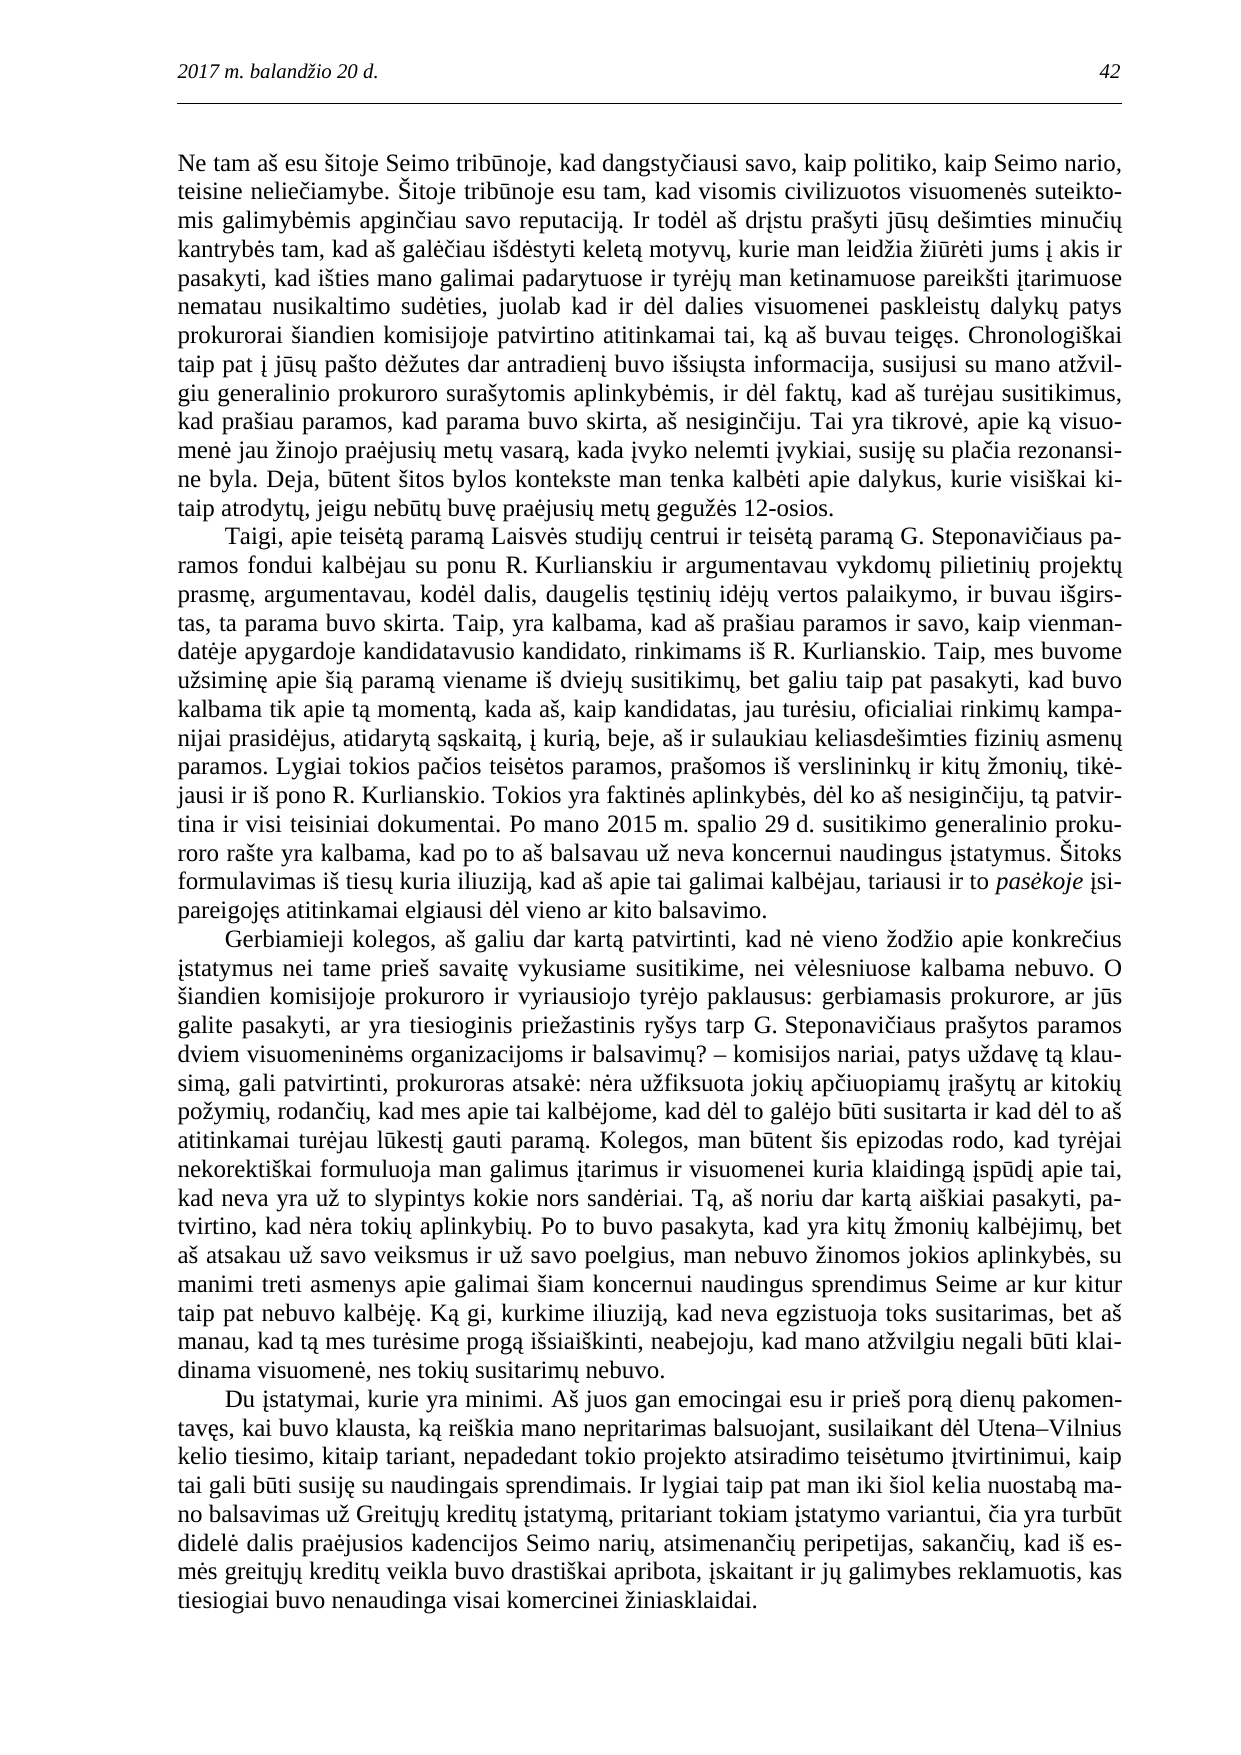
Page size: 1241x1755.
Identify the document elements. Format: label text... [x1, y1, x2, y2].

text Ne tam aš esu ši­to­je Sei­mo tri­bū­no­je, kad dangs­ty­čiau­si sa­vo, kaip po­li­ti­ko, kaip Sei­mo na­rio, tei­si­ne ne­lie­čia­my­be. Ši­to­je tri­bū­no­je esu tam, kad vi­so­mis ci­vi­li­zuo­tos vi­suo­me­nės su­teik­to­mis ga­li­my­bė­mis ap­gin­čiau sa­vo re­pu­ta­ci­ją. Ir to­dėl aš drįs­tu pra­šy­ti jū­sų de­šim­ties mi­nu­čių kan­try­bės tam, kad aš ga­lė­čiau iš­dės­ty­ti ke­le­tą mo­ty­vų, ku­rie man lei­džia žiū­rė­ti jums į akis ir pa­sa­ky­ti, kad iš­ties ma­no ga­li­mai pa­da­ry­tuo­se ir ty­rė­jų man ke­ti­na­muo­se pa­reikš­ti įta­ri­muo­se ne­ma­tau nu­si­kal­ti­mo su­dė­ties, juo­lab kad ir dėl da­lies vi­suo­me­nei pa­skleis­tų da­ly­kų pa­tys pro­ku­ro­rai šian­dien ko­mi­si­jo­je pa­tvir­ti­no ati­tin­ka­mai tai, ką aš bu­vau tei­gęs. Chro­no­lo­giš­kai taip pat į jū­sų paš­to dė­žu­tes dar ant­ra­die­nį bu­vo iš­siųs­ta in­for­ma­ci­ja, su­si­ju­si su ma­no at­žvil­giu ge­ne­ra­li­nio pro­ku­ro­ro su­ra­šy­to­mis ap­lin­ky­bė­mis, ir dėl fak­tų, kad aš tu­rė­jau su­si­ti­ki­mus, kad pra­šiau pa­ra­mos, kad pa­ra­ma bu­vo skir­ta, aš ne­si­gin­či­ju. Tai yra tik­ro­vė, apie ką vi­suo­me­nė jau ži­no­jo pra­ėju­sių me­tų va­sa­rą, ka­da įvy­ko ne­lem­ti įvy­kiai, su­si­ję su pla­čia re­zo­nan­si­ne by­la. De­ja, bū­tent ši­tos by­los kon­teks­te man ten­ka kal­bė­ti apie da­ly­kus, ku­rie vi­siš­kai ki­taip at­ro­dy­tų, jei­gu ne­bū­tų bu­vę pra­ėju­sių me­tų ge­gu­žės 12-osios. [177, 148, 1122, 521]
text Ger­bia­mie­ji ko­le­gos, aš ga­liu dar kar­tą pa­tvir­tin­ti, kad nė vie­no žo­džio apie kon­kre­čius įsta­ty­mus nei ta­me prieš sa­vai­tę vy­ku­sia­me su­si­ti­ki­me, nei vė­les­niuo­se kal­ba­ma ne­bu­vo. O šian­dien ko­mi­si­jo­je pro­ku­ro­ro ir vy­riau­sio­jo ty­rė­jo pa­klau­sus: ger­bia­ma­sis pro­ku­ro­re, ar jūs ga­li­te pa­sa­ky­ti, ar yra tie­sio­gi­nis prie­žas­ti­nis ry­šys tarp G. Ste­po­na­vi­čiaus pra­šy­tos pa­ra­mos dviem vi­suo­me­ni­nėms or­ga­ni­za­ci­joms ir bal­sa­vi­mų? – ko­mi­si­jos na­riai, pa­tys už­da­vę tą klau­si­mą, ga­li pa­tvir­tin­ti, pro­ku­ro­ras at­sa­kė: nė­ra už­fik­suo­ta jo­kių ap­čiuo­pia­mų įra­šy­tų ar ki­to­kių po­žy­mių, ro­dan­čių, kad mes apie tai kal­bė­jo­me, kad dėl to ga­lė­jo bū­ti su­si­tar­ta ir kad dėl to aš ati­tin­ka­mai tu­rė­jau lū­kes­tį gau­ti pa­ra­mą. Ko­le­gos, man bū­tent šis epi­zo­das ro­do, kad ty­rė­jai ne­ko­rek­tiš­kai for­mu­luo­ja man ga­li­mus įta­ri­mus ir vi­suo­me­nei ku­ria klai­din­gą įspū­dį apie tai, kad ne­va yra už to sly­pin­tys ko­kie nors san­dė­riai. Tą, aš no­riu dar kar­tą aiš­kiai pa­sa­ky­ti, pa­tvir­ti­no, kad nė­ra to­kių ap­lin­ky­bių. Po to bu­vo pa­sa­ky­ta, kad yra ki­tų žmo­nių kal­bė­ji­mų, bet aš at­sa­kau už sa­vo veiks­mus ir už sa­vo po­el­gius, man ne­bu­vo ži­no­mos jo­kios ap­lin­ky­bės, su ma­ni­mi tre­ti as­me­nys apie ga­li­mai šiam kon­cer­nui nau­din­gus spren­di­mus Sei­me ar kur ki­tur taip pat ne­bu­vo kal­bė­ję. Ką gi, kur­ki­me iliu­zi­ją, kad ne­va eg­zis­tuo­ja toks su­si­ta­ri­mas, bet aš ma­nau, kad tą mes tu­rė­si­me pro­gą iš­si­aiš­kin­ti, ne­abe­jo­ju, kad ma­no at­žvil­giu ne­ga­li bū­ti klai­di­na­ma vi­suo­me­nė, nes to­kių su­si­ta­ri­mų ne­bu­vo. [177, 924, 1122, 1384]
text Tai­gi, apie tei­sė­tą pa­ra­mą Lais­vės stu­di­jų cen­trui ir tei­sė­tą pa­ra­mą G. Ste­po­na­vi­čiaus pa­ra­mos fon­dui kal­bė­jau su po­nu R. Kur­lians­kiu ir ar­gu­men­ta­vau vyk­do­mų pi­lie­ti­nių pro­jek­tų pras­mę, ar­gu­men­ta­vau, ko­dėl da­lis, dau­ge­lis tęs­ti­nių idė­jų ver­tos pa­lai­ky­mo, ir bu­vau iš­girs­tas, ta pa­ra­ma bu­vo skir­ta. Taip, yra kal­ba­ma, kad aš pra­šiau pa­ra­mos ir sa­vo, kaip vien­man­da­tė­je apy­gar­do­je kan­di­da­ta­vu­sio kan­di­da­to, rin­ki­mams iš R. Kur­lians­kio. Taip, mes bu­vo­me už­si­mi­nę apie šią pa­ra­mą vie­na­me iš dvie­jų su­si­ti­ki­mų, bet ga­liu taip pat pa­sa­ky­ti, kad bu­vo kal­ba­ma tik apie tą mo­men­tą, ka­da aš, kaip kan­di­da­tas, jau tu­rė­siu, ofi­cia­liai rin­ki­mų kam­pa­ni­jai pra­si­dė­jus, ati­da­ry­tą są­skai­tą, į ku­rią, be­je, aš ir su­lau­kiau ke­lias­de­šim­ties fi­zi­nių as­me­nų pa­ra­mos. Ly­giai to­kios pa­čios tei­sė­tos pa­ra­mos, pra­šo­mos iš ver­sli­nin­kų ir ki­tų žmo­nių, ti­kė­jau­si ir iš po­no R. Kur­lians­kio. To­kios yra fak­ti­nės ap­lin­ky­bės, dėl ko aš ne­si­gin­či­ju, tą pa­tvir­ti­na ir vi­si tei­si­niai do­ku­men­tai. Po ma­no 2015 m. spa­lio 29 d. su­si­ti­ki­mo ge­ne­ra­li­nio pro­ku­ro­ro raš­te yra kal­ba­ma, kad po to aš bal­sa­vau už ne­va kon­cer­nui nau­din­gus įsta­ty­mus. Ši­toks for­mu­la­vi­mas iš tie­sų ku­ria iliu­zi­ją, kad aš apie tai ga­li­mai kal­bė­jau, ta­riau­si ir to pa­sė­ko­je įsi­pa­rei­go­jęs ati­tin­ka­mai el­giau­si dėl vie­no ar ki­to bal­sa­vi­mo. [177, 521, 1122, 924]
text Du įsta­ty­mai, ku­rie yra mi­ni­mi. Aš juos gan emo­cin­gai esu ir prieš po­rą die­nų pa­ko­men­ta­vęs, kai bu­vo klaus­ta, ką reiš­kia ma­no ne­pri­ta­ri­mas bal­suo­jant, su­si­la­ikant dėl Utena–Vilnius ke­lio tie­si­mo, ki­taip ta­riant, ne­pa­de­dant to­kio pro­jek­to at­si­ra­di­mo tei­sė­tu­mo įtvir­ti­ni­mui, kaip tai ga­li bū­ti su­si­ję su nau­din­gais spren­di­mais. Ir ly­giai taip pat man iki šiol ke­lia nuo­sta­bą ma­no bal­sa­vi­mas už Grei­tų­jų kre­di­tų įsta­ty­mą, pri­ta­riant to­kiam įsta­ty­mo va­rian­tui, čia yra tur­būt di­de­lė da­lis pra­ėju­sios ka­den­ci­jos Sei­mo na­rių, at­si­me­nan­čių pe­ri­pe­ti­jas, sa­kan­čių, kad iš es­mės grei­tų­jų kre­di­tų veik­la bu­vo dras­tiš­kai ap­ri­bo­ta, įskai­tant ir jų ga­li­my­bes re­kla­muo­tis, kas tie­sio­giai bu­vo ne­nau­din­ga vi­sai ko­mer­ci­nei ži­niask­lai­dai. [177, 1384, 1122, 1614]
